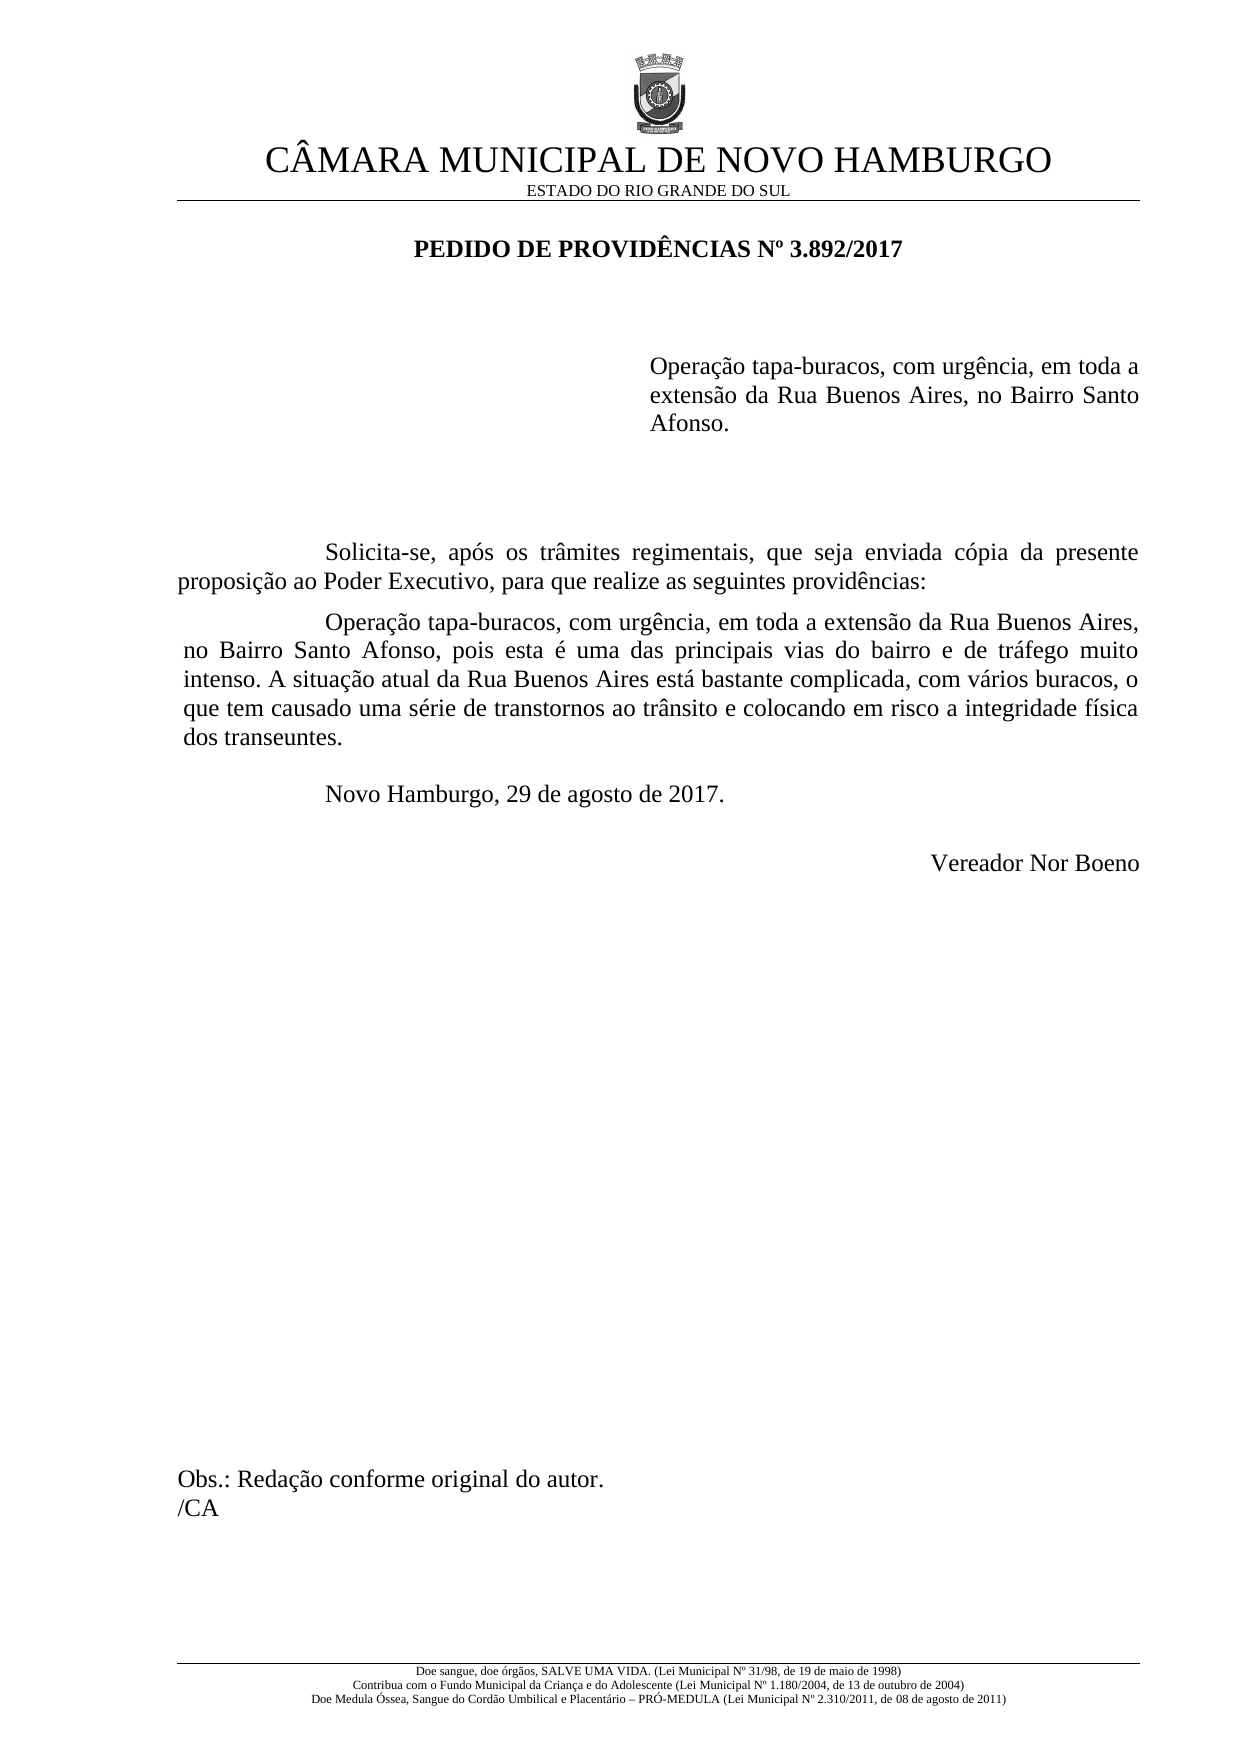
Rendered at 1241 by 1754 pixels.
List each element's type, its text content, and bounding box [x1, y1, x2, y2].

text PEDIDO DE PROVIDÊNCIAS Nº 3.892/2017 [177, 234, 1140, 262]
text Operação tapa-buracos, com urgência, em toda a extensão da Rua Buenos Aires, no Bairro Santo Afonso. [649, 351, 1140, 437]
text /CA [177, 1493, 1140, 1522]
text Solicita-se, após os trâmites regimentais, que seja enviada cópia da presente proposição ao Poder Executivo, para que realize as seguintes providências: [177, 537, 1140, 595]
text Novo Hamburgo, 29 de agosto de 2017. [183, 779, 1140, 808]
text Operação tapa-buracos, com urgência, em toda a extensão da Rua Buenos Aires, no Bairro Santo Afonso, pois esta é uma das principais vias do bairro e de tráfego muito intenso. A situação atual da Rua Buenos Aires está bastante complicada, com vários buracos, o que tem causado uma série de transtornos ao trânsito e colocando em risco a integridade física dos transeuntes. [183, 607, 1140, 751]
text Obs.: Redação conforme original do autor. [177, 1464, 1140, 1493]
text Vereador Nor Boeno [177, 848, 1140, 877]
